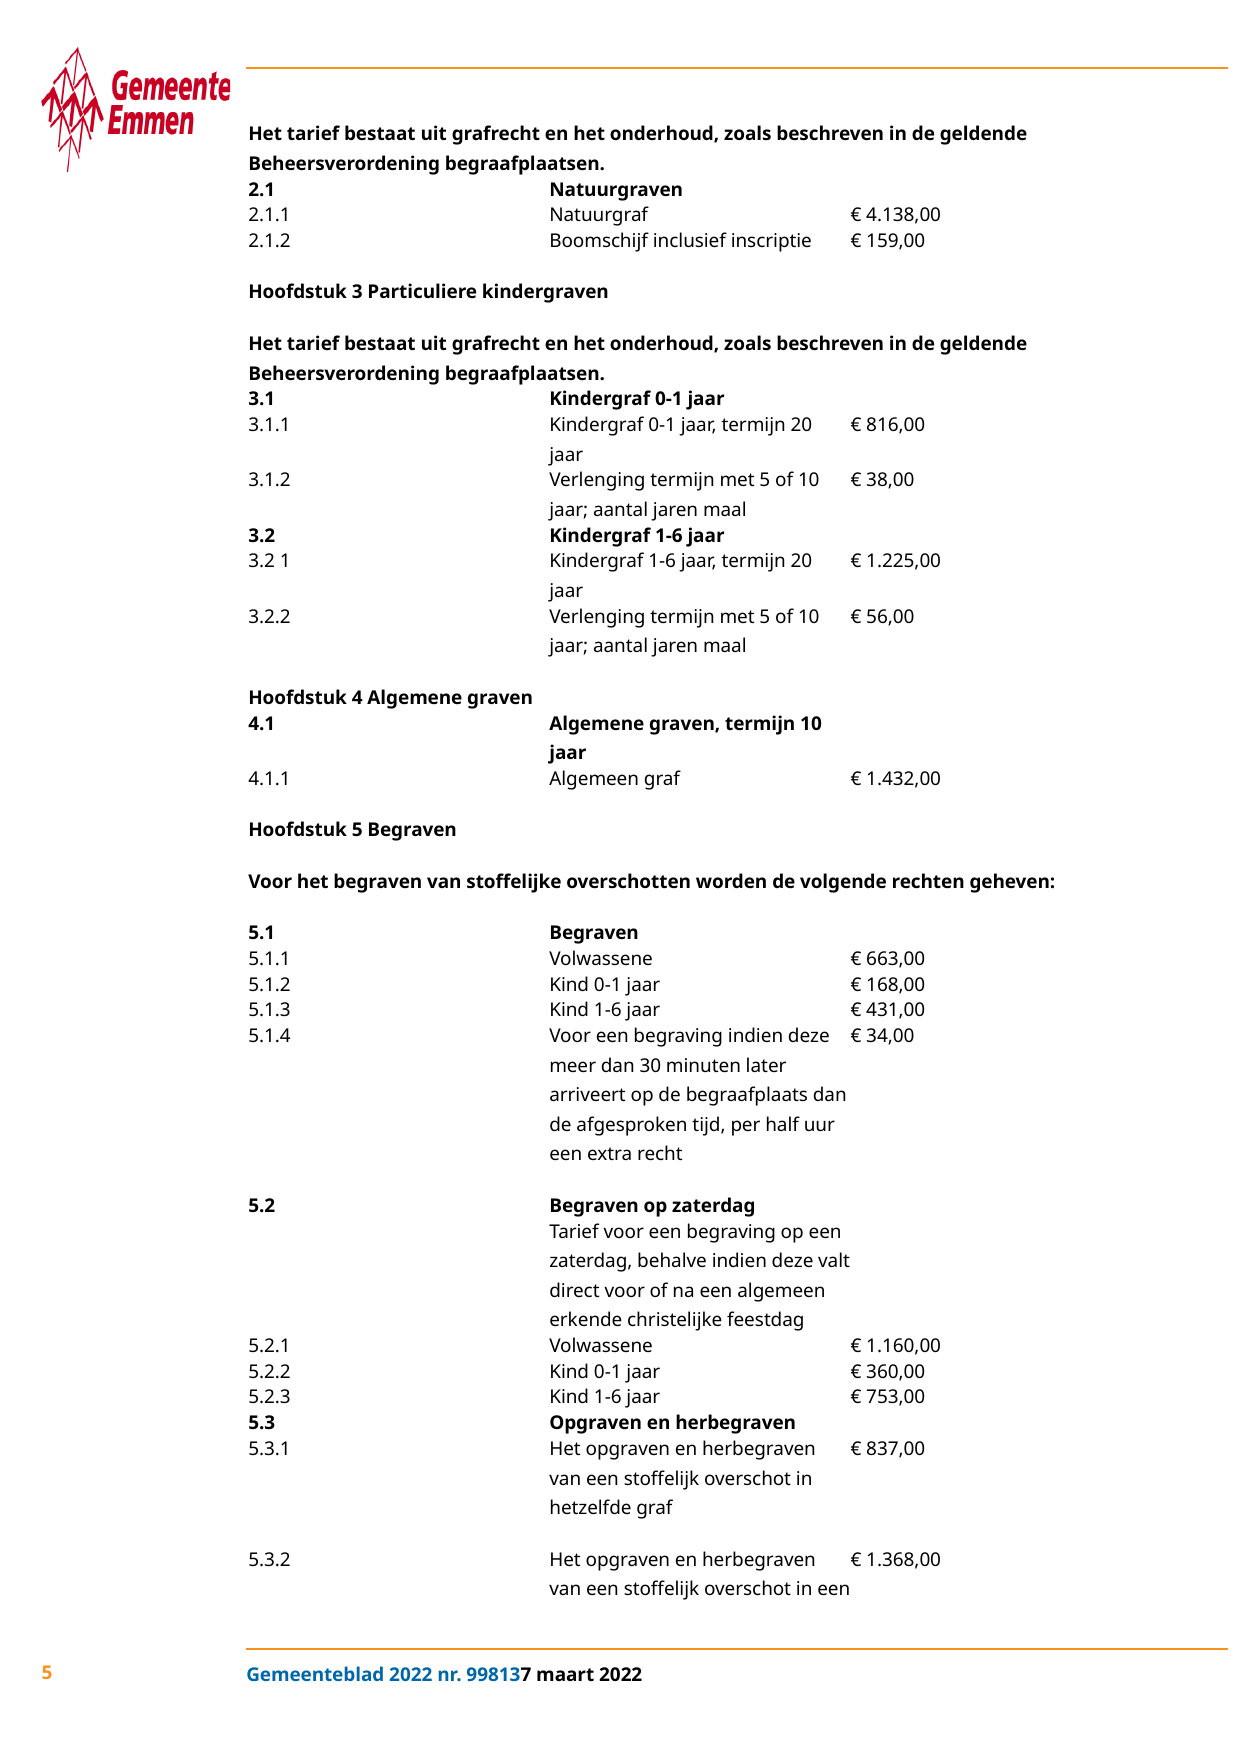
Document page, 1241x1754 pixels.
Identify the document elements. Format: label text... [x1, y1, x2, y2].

table_cell [850, 791, 1152, 816]
table_cell [549, 1520, 850, 1546]
table_cell 2.1 [248, 176, 549, 202]
table_cell 5.3.1 [248, 1435, 549, 1520]
table_cell 5.1.4 [248, 1022, 549, 1166]
table_cell Volwassene [549, 945, 850, 971]
table_cell Opgraven en herbegraven [549, 1410, 850, 1435]
table_cell [850, 658, 1152, 684]
table_cell 5.2.3 [248, 1384, 549, 1409]
table_cell [850, 176, 1152, 202]
table_cell Hoofdstuk 3 Particuliere kindergraven [248, 279, 850, 304]
table_cell Het tarief bestaat uit grafrecht en het onderhoud, zoals beschreven in de geldende Beheersverordening begraafplaatsen. [248, 330, 1152, 386]
table_cell [850, 684, 1152, 710]
table_cell [850, 253, 1152, 279]
table_cell [248, 791, 549, 816]
table_cell € 159,00 [850, 227, 1152, 253]
table_cell 3.1 [248, 386, 549, 411]
table_cell [850, 305, 1152, 330]
table_cell Boomschijf inclusief inscriptie [549, 227, 850, 253]
table_cell [248, 894, 1152, 919]
table_cell Algemeen graf [549, 765, 850, 791]
table_cell Algemene graven, termijn 10 jaar [549, 710, 850, 765]
table_cell Het opgraven en herbegraven van een stoffelijk overschot in hetzelfde graf [549, 1435, 850, 1520]
table_cell Natuurgraf [549, 202, 850, 227]
table_cell 5.2.1 [248, 1332, 549, 1358]
table_cell € 1.432,00 [850, 765, 1152, 791]
table_cell 5.2 [248, 1192, 549, 1218]
table_cell Kindergraf 1-6 jaar [549, 522, 850, 548]
table_cell € 1.160,00 [850, 1332, 1152, 1358]
table_cell [850, 1166, 1152, 1192]
table_cell Volwassene [549, 1332, 850, 1358]
table_cell € 663,00 [850, 945, 1152, 971]
table_cell [248, 658, 549, 684]
table_cell [549, 791, 850, 816]
table_cell Voor een begraving indien deze meer dan 30 minuten later arriveert op de begraafplaats dan de afgesproken tijd, per half uur een extra recht [549, 1022, 850, 1166]
table_cell € 4.138,00 [850, 202, 1152, 227]
table_cell [850, 1410, 1152, 1435]
table_cell [850, 816, 1152, 842]
picture [41, 47, 231, 172]
table_cell [248, 1166, 549, 1192]
table_cell Begraven op zaterdag [549, 1192, 850, 1218]
table_cell Voor het begraven van stoffelijke overschotten worden de volgende rechten geheven: [248, 868, 1152, 894]
table_cell Verlenging termijn met 5 of 10 jaar; aantal jaren maal [549, 467, 850, 522]
table_cell Hoofdstuk 5 Begraven [248, 816, 850, 842]
table_cell 4.1.1 [248, 765, 549, 791]
table_cell [850, 1192, 1152, 1218]
table_cell [248, 1520, 549, 1546]
table_cell 5.3 [248, 1410, 549, 1435]
table_cell Tarief voor een begraving op een zaterdag, behalve indien deze valt direct voor of na een algemeen erkende christelijke feestdag [549, 1218, 850, 1332]
table_cell 3.2 [248, 522, 549, 548]
table_cell 2.1.1 [248, 202, 549, 227]
table_cell € 837,00 [850, 1435, 1152, 1520]
table_cell € 1.225,00 [850, 548, 1152, 603]
table_cell Kindergraf 1-6 jaar, termijn 20 jaar [549, 548, 850, 603]
table_cell [850, 710, 1152, 765]
table_cell € 168,00 [850, 971, 1152, 997]
table_cell Verlenging termijn met 5 of 10 jaar; aantal jaren maal [549, 603, 850, 658]
table_cell [850, 1218, 1152, 1332]
table_cell € 34,00 [850, 1022, 1152, 1166]
table_cell [248, 95, 850, 121]
table_cell Kind 0-1 jaar [549, 1358, 850, 1384]
table_cell 5.3.2 [248, 1546, 549, 1601]
table_cell [549, 253, 850, 279]
table_cell [850, 95, 1152, 121]
table_cell 5.1.3 [248, 997, 549, 1022]
table_cell [850, 1520, 1152, 1546]
table_cell Begraven [549, 919, 850, 945]
table_cell [248, 305, 850, 330]
table_cell € 38,00 [850, 467, 1152, 522]
table_cell 4.1 [248, 710, 549, 765]
table_cell 3.2 1 [248, 548, 549, 603]
table_cell Kindergraf 0-1 jaar, termijn 20 jaar [549, 411, 850, 467]
table_cell € 431,00 [850, 997, 1152, 1022]
table_cell 3.1.1 [248, 411, 549, 467]
table_cell € 56,00 [850, 603, 1152, 658]
table_cell 3.1.2 [248, 467, 549, 522]
table_cell [549, 658, 850, 684]
table_cell Het opgraven en herbegraven van een stoffelijk overschot in een [549, 1546, 850, 1601]
table_cell [850, 279, 1152, 304]
table_cell [850, 522, 1152, 548]
table_cell [549, 1166, 850, 1192]
table_cell Hoofdstuk 4 Algemene graven [248, 684, 850, 710]
table_cell Kind 1-6 jaar [549, 997, 850, 1022]
table_cell € 360,00 [850, 1358, 1152, 1384]
table_cell [248, 842, 850, 868]
table_cell € 753,00 [850, 1384, 1152, 1409]
table_cell [850, 386, 1152, 411]
table_cell [850, 919, 1152, 945]
table_cell Kind 0-1 jaar [549, 971, 850, 997]
table_cell 5.1 [248, 919, 549, 945]
table_cell € 816,00 [850, 411, 1152, 467]
table_cell [248, 253, 549, 279]
table_cell Kind 1-6 jaar [549, 1384, 850, 1409]
table_cell 5.1.2 [248, 971, 549, 997]
table_cell 5.1.1 [248, 945, 549, 971]
table_cell [850, 842, 1152, 868]
table_cell [248, 1218, 549, 1332]
table_cell Natuurgraven [549, 176, 850, 202]
table_cell € 1.368,00 [850, 1546, 1152, 1601]
table_cell Het tarief bestaat uit grafrecht en het onderhoud, zoals beschreven in de geldende Beheersverordening begraafplaatsen. [248, 121, 1152, 176]
table_cell 3.2.2 [248, 603, 549, 658]
table_cell 2.1.2 [248, 227, 549, 253]
table_cell Kindergraf 0-1 jaar [549, 386, 850, 411]
table_cell 5.2.2 [248, 1358, 549, 1384]
